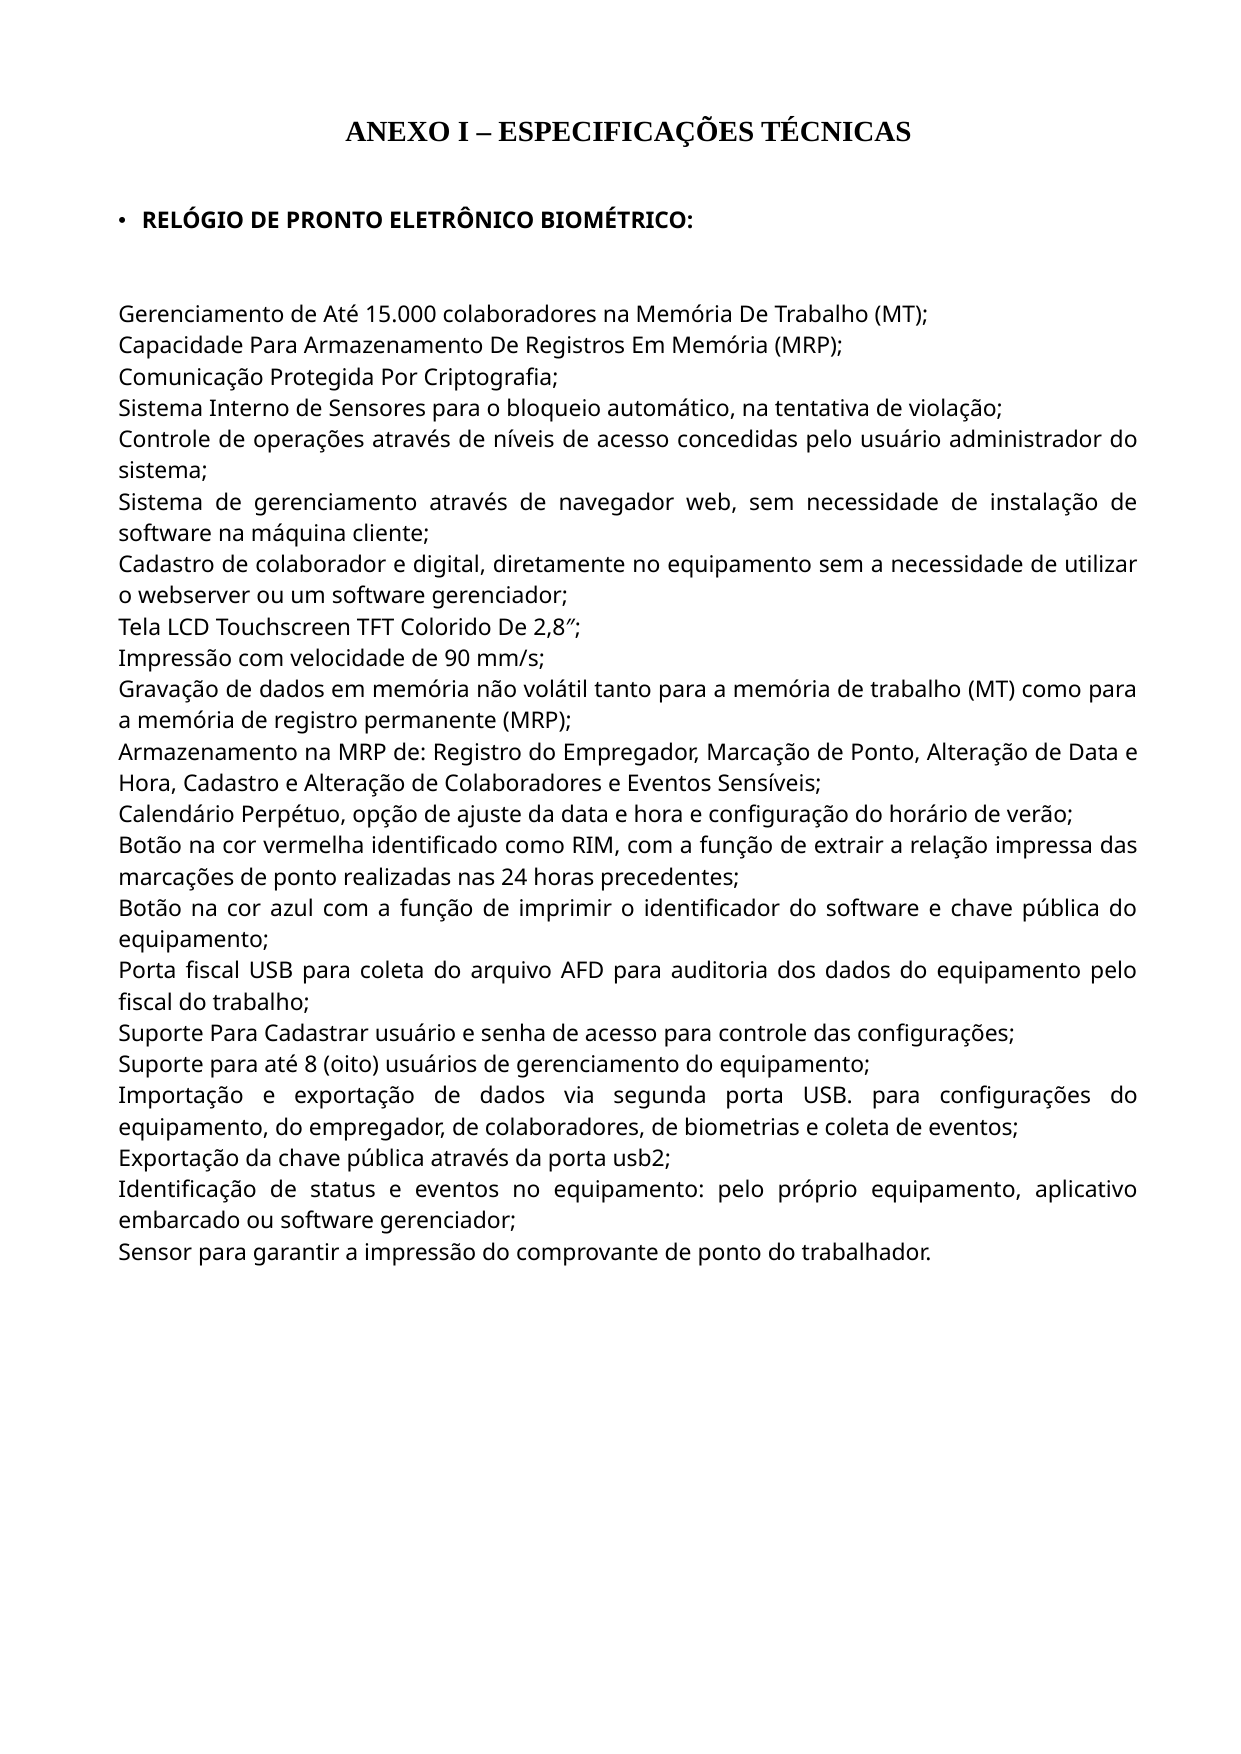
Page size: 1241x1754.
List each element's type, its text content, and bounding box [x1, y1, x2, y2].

text Exportação da chave pública através da porta usb2; [118, 1142, 1139, 1173]
text Identificação de status e eventos no equipamento: pelo próprio equipamento, aplicativo embarcado ou software gerenciador; [118, 1173, 1139, 1235]
text Botão na cor azul com a função de imprimir o identificador do software e chave pública do equipamento; [118, 892, 1139, 954]
text Suporte Para Cadastrar usuário e senha de acesso para controle das configurações; [118, 1017, 1139, 1048]
text Suporte para até 8 (oito) usuários de gerenciamento do equipamento; [118, 1048, 1139, 1079]
text Importação e exportação de dados via segunda porta USB. para configurações do equipamento, do empregador, de colaboradores, de biometrias e coleta de eventos; [118, 1079, 1139, 1142]
text Sensor para garantir a impressão do comprovante de ponto do trabalhador. [118, 1235, 1139, 1267]
text Impressão com velocidade de 90 mm/s; [118, 642, 1139, 673]
text Porta fiscal USB para coleta do arquivo AFD para auditoria dos dados do equipamento pelo fiscal do trabalho; [118, 954, 1139, 1017]
text Capacidade Para Armazenamento De Registros Em Memória (MRP); [118, 329, 1139, 360]
text Botão na cor vermelha identificado como RIM, com a função de extrair a relação impressa das marcações de ponto realizadas nas 24 horas precedentes; [118, 829, 1139, 892]
text Gerenciamento de Até 15.000 colaboradores na Memória De Trabalho (MT); [118, 298, 1139, 329]
text Gravação de dados em memória não volátil tanto para a memória de trabalho (MT) como para a memória de registro permanente (MRP); [118, 673, 1139, 735]
text ANEXO I – ESPECIFICAÇÕES TÉCNICAS [118, 114, 1139, 148]
text Sistema de gerenciamento através de navegador web, sem necessidade de instalação de software na máquina cliente; [118, 485, 1139, 548]
text Calendário Perpétuo, opção de ajuste da data e hora e configuração do horário de verão; [118, 798, 1139, 829]
text Sistema Interno de Sensores para o bloqueio automático, na tentativa de violação; [118, 392, 1139, 423]
text Cadastro de colaborador e digital, diretamente no equipamento sem a necessidade de utilizar o webserver ou um software gerenciador; [118, 548, 1139, 610]
text Comunicação Protegida Por Criptografia; [118, 360, 1139, 392]
text Controle de operações através de níveis de acesso concedidas pelo usuário administrador do sistema; [118, 423, 1139, 485]
text Armazenamento na MRP de: Registro do Empregador, Marcação de Ponto, Alteração de Data e Hora, Cadastro e Alteração de Colaboradores e Eventos Sensíveis; [118, 735, 1139, 798]
text Tela LCD Touchscreen TFT Colorido De 2,8″; [118, 610, 1139, 642]
list RELÓGIO DE PRONTO ELETRÔNICO BIOMÉTRICO: [118, 204, 1139, 235]
